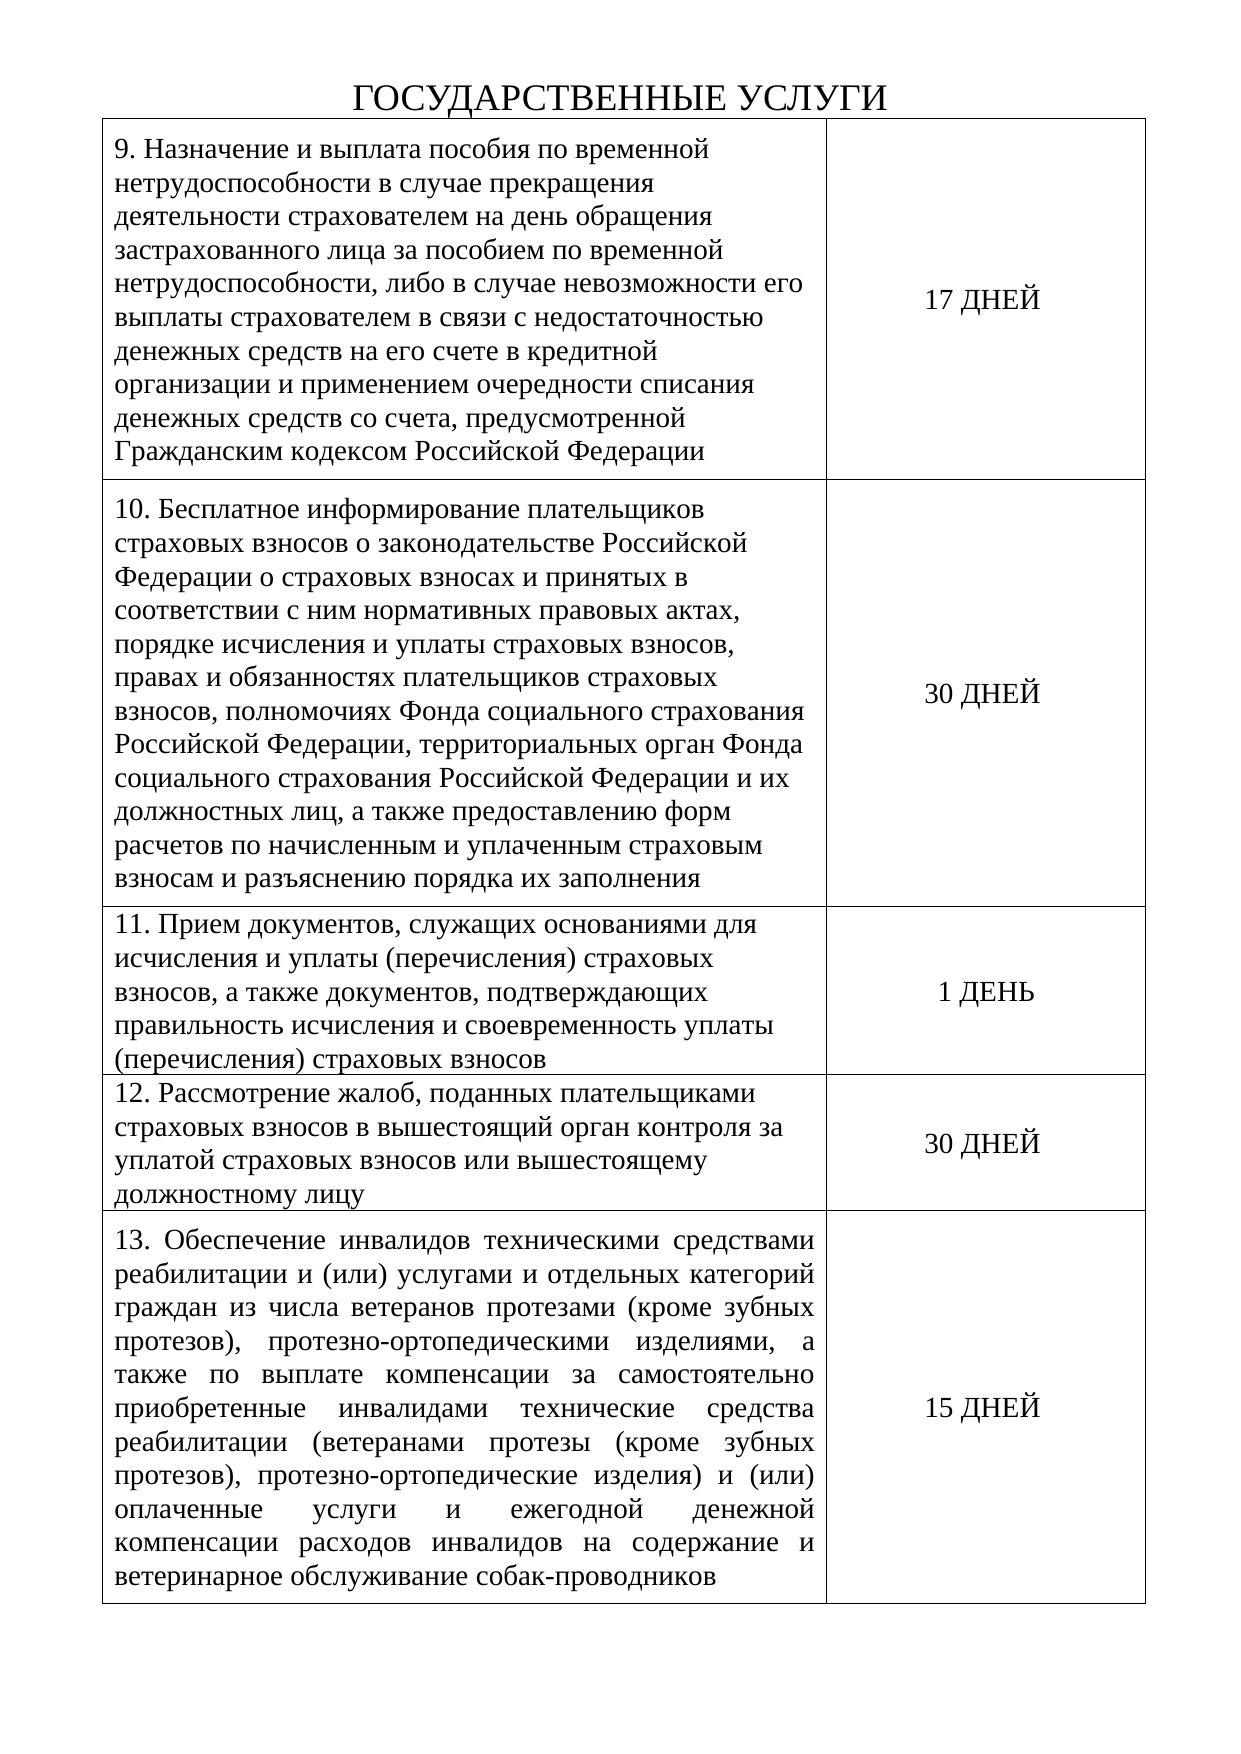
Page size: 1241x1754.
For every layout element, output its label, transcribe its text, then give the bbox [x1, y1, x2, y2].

table_cell 10. Бесплатное информирование плательщиков страховых взносов о законодательстве Российской Федерации о страховых взносах и принятых в соответствии с ним нормативных правовых актах, порядке исчисления и уплаты страховых взносов, правах и обязанностях плательщиков страховых взносов, полномочиях Фонда социального страхования Российской Федерации, территориальных орган Фонда социального страхования Российской Федерации и их должностных лиц, а также предоставлению форм расчетов по начисленным и уплаченным страховым взносам и разъяснению порядка их заполнения [103, 480, 826, 906]
table_cell 1 ДЕНЬ [827, 907, 1145, 1074]
table_cell 12. Рассмотрение жалоб, поданных плательщиками страховых взносов в вышестоящий орган контроля за уплатой страховых взносов или вышестоящему должностному лицу [103, 1075, 826, 1209]
table_cell 30 ДНЕЙ [827, 1075, 1145, 1209]
table_cell 17 ДНЕЙ [827, 119, 1145, 479]
table_cell 9. Назначение и выплата пособия по временной нетрудоспособности в случае прекращения деятельности страхователем на день обращения застрахованного лица за пособием по временной нетрудоспособности, либо в случае невозможности его выплаты страхователем в связи с недостаточностью денежных средств на его счете в кредитной организации и применением очередности списания денежных средств со счета, предусмотренной Гражданским кодексом Российской Федерации [103, 119, 826, 479]
table_cell 13. Обеспечение инвалидов техническими средствами реабилитации и (или) услугами и отдельных категорий граждан из числа ветеранов протезами (кроме зубных протезов), протезно-ортопедическими изделиями, а также по выплате компенсации за самостоятельно приобретенные инвалидами технические средства реабилитации (ветеранами протезы (кроме зубных протезов), протезно-ортопедические изделия) и (или) оплаченные услуги и ежегодной денежной компенсации расходов инвалидов на содержание и ветеринарное обслуживание собак-проводников [103, 1211, 826, 1603]
table_cell 30 ДНЕЙ [827, 480, 1145, 906]
table_cell 11. Прием документов, служащих основаниями для исчисления и уплаты (перечисления) страховых взносов, а также документов, подтверждающих правильность исчисления и своевременность уплаты (перечисления) страховых взносов [103, 907, 826, 1074]
table_cell 15 ДНЕЙ [827, 1211, 1145, 1603]
